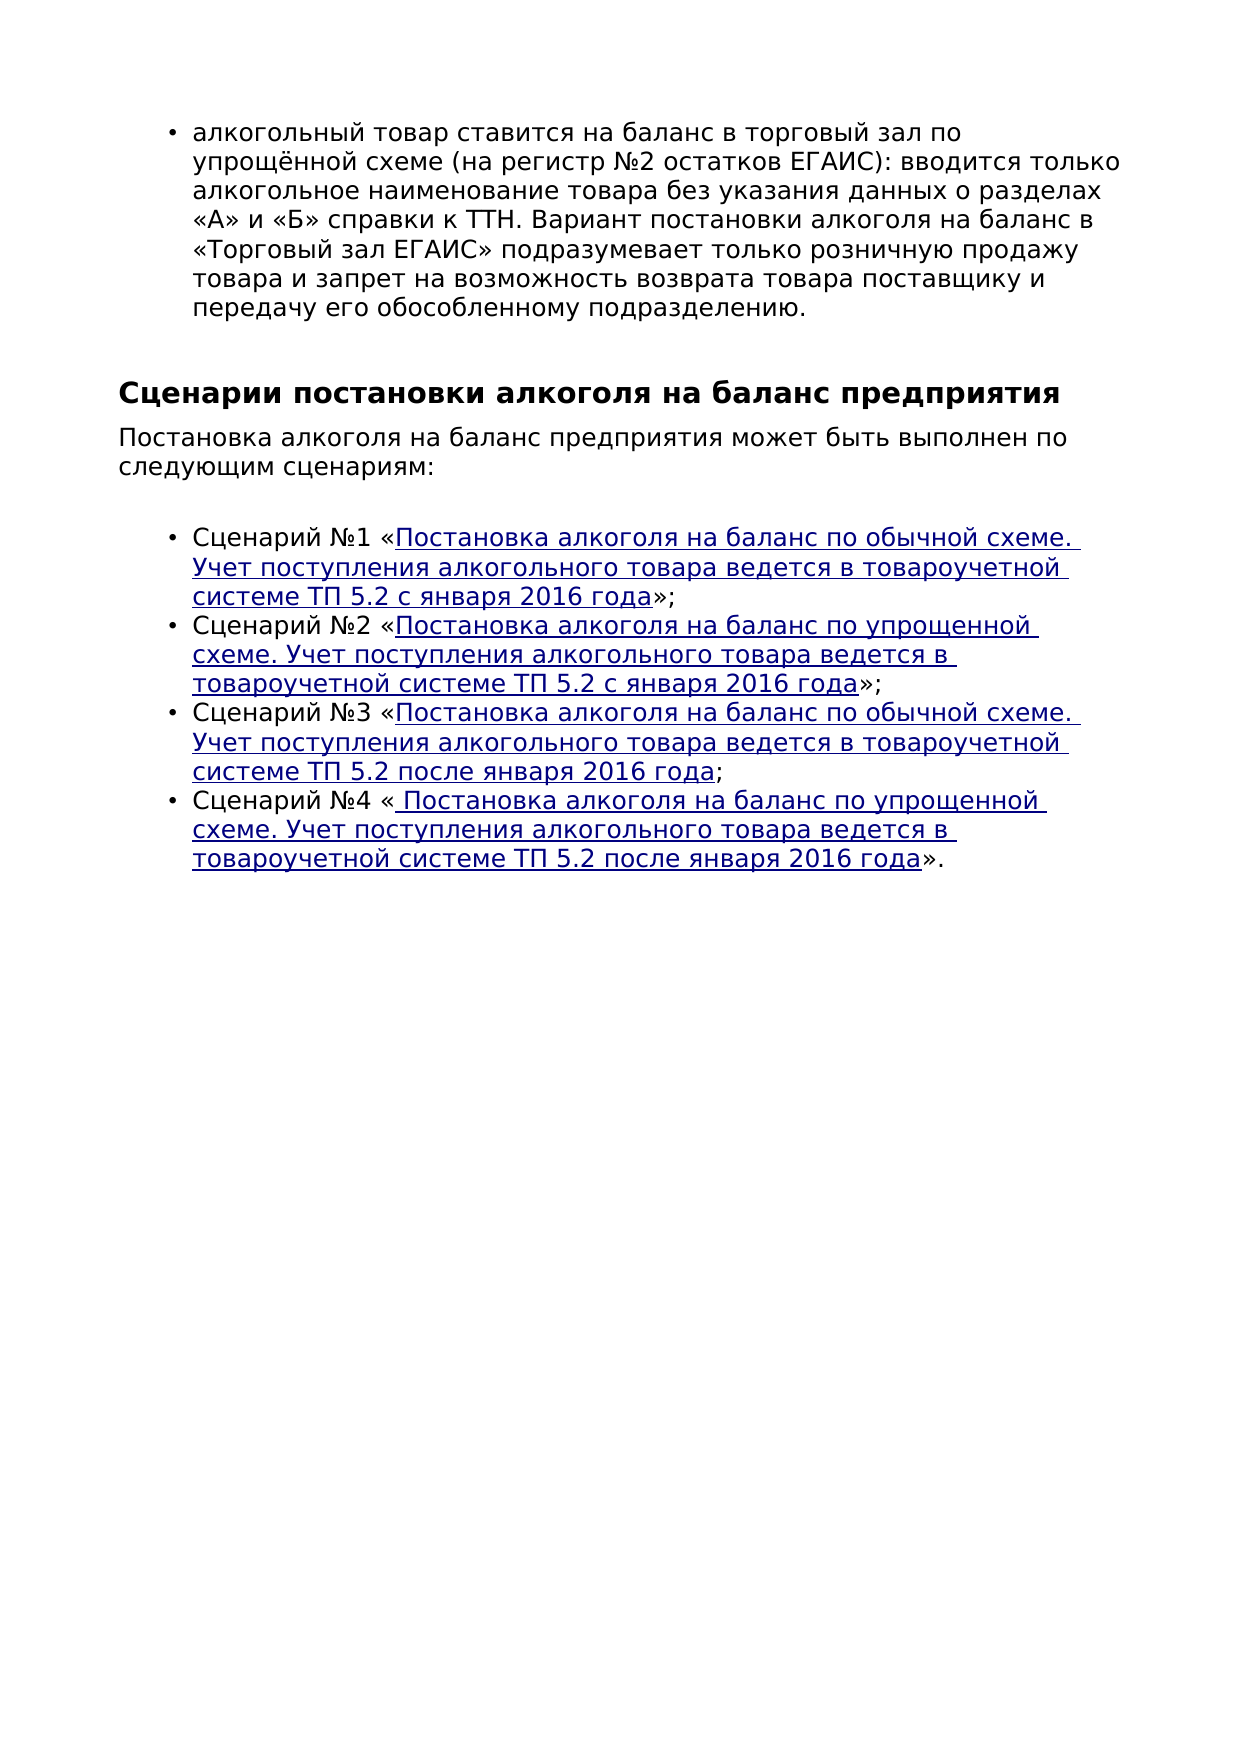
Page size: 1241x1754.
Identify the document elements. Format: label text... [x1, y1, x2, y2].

list Сценарий №4 « Постановка алкоголя на баланс по упрощенной схеме. Учет поступления алкогольного товара ведется в товароучетной системе ТП 5.2 после января 2016 года». [177, 786, 1122, 873]
list Сценарий №2 «Постановка алкоголя на баланс по упрощенной схеме. Учет поступления алкогольного товара ведется в товароучетной системе ТП 5.2 с января 2016 года»; [177, 611, 1122, 698]
list Сценарий №3 «Постановка алкоголя на баланс по обычной схеме. Учет поступления алкогольного товара ведется в товароучетной системе ТП 5.2 после января 2016 года; [177, 698, 1122, 786]
list алкогольный товар ставится на баланс в торговый зал по упрощённой схеме (на регистр №2 остатков ЕГАИС): вводится только алкогольное наименование товара без указания данных о разделах «А» и «Б» справки к ТТН. Вариант постановки алкоголя на баланс в «Торговый зал ЕГАИС» подразумевает только розничную продажу товара и запрет на возможность возврата товара поставщику и передачу его обособленному подразделению. [177, 118, 1122, 322]
list Сценарий №1 «Постановка алкоголя на баланс по обычной схеме. Учет поступления алкогольного товара ведется в товароучетной системе ТП 5.2 с января 2016 года»; [177, 523, 1122, 611]
text Постановка алкоголя на баланс предприятия может быть выполнен по следующим сценариям: [118, 423, 1122, 482]
subtitle Сценарии постановки алкоголя на баланс предприятия [118, 377, 1122, 411]
